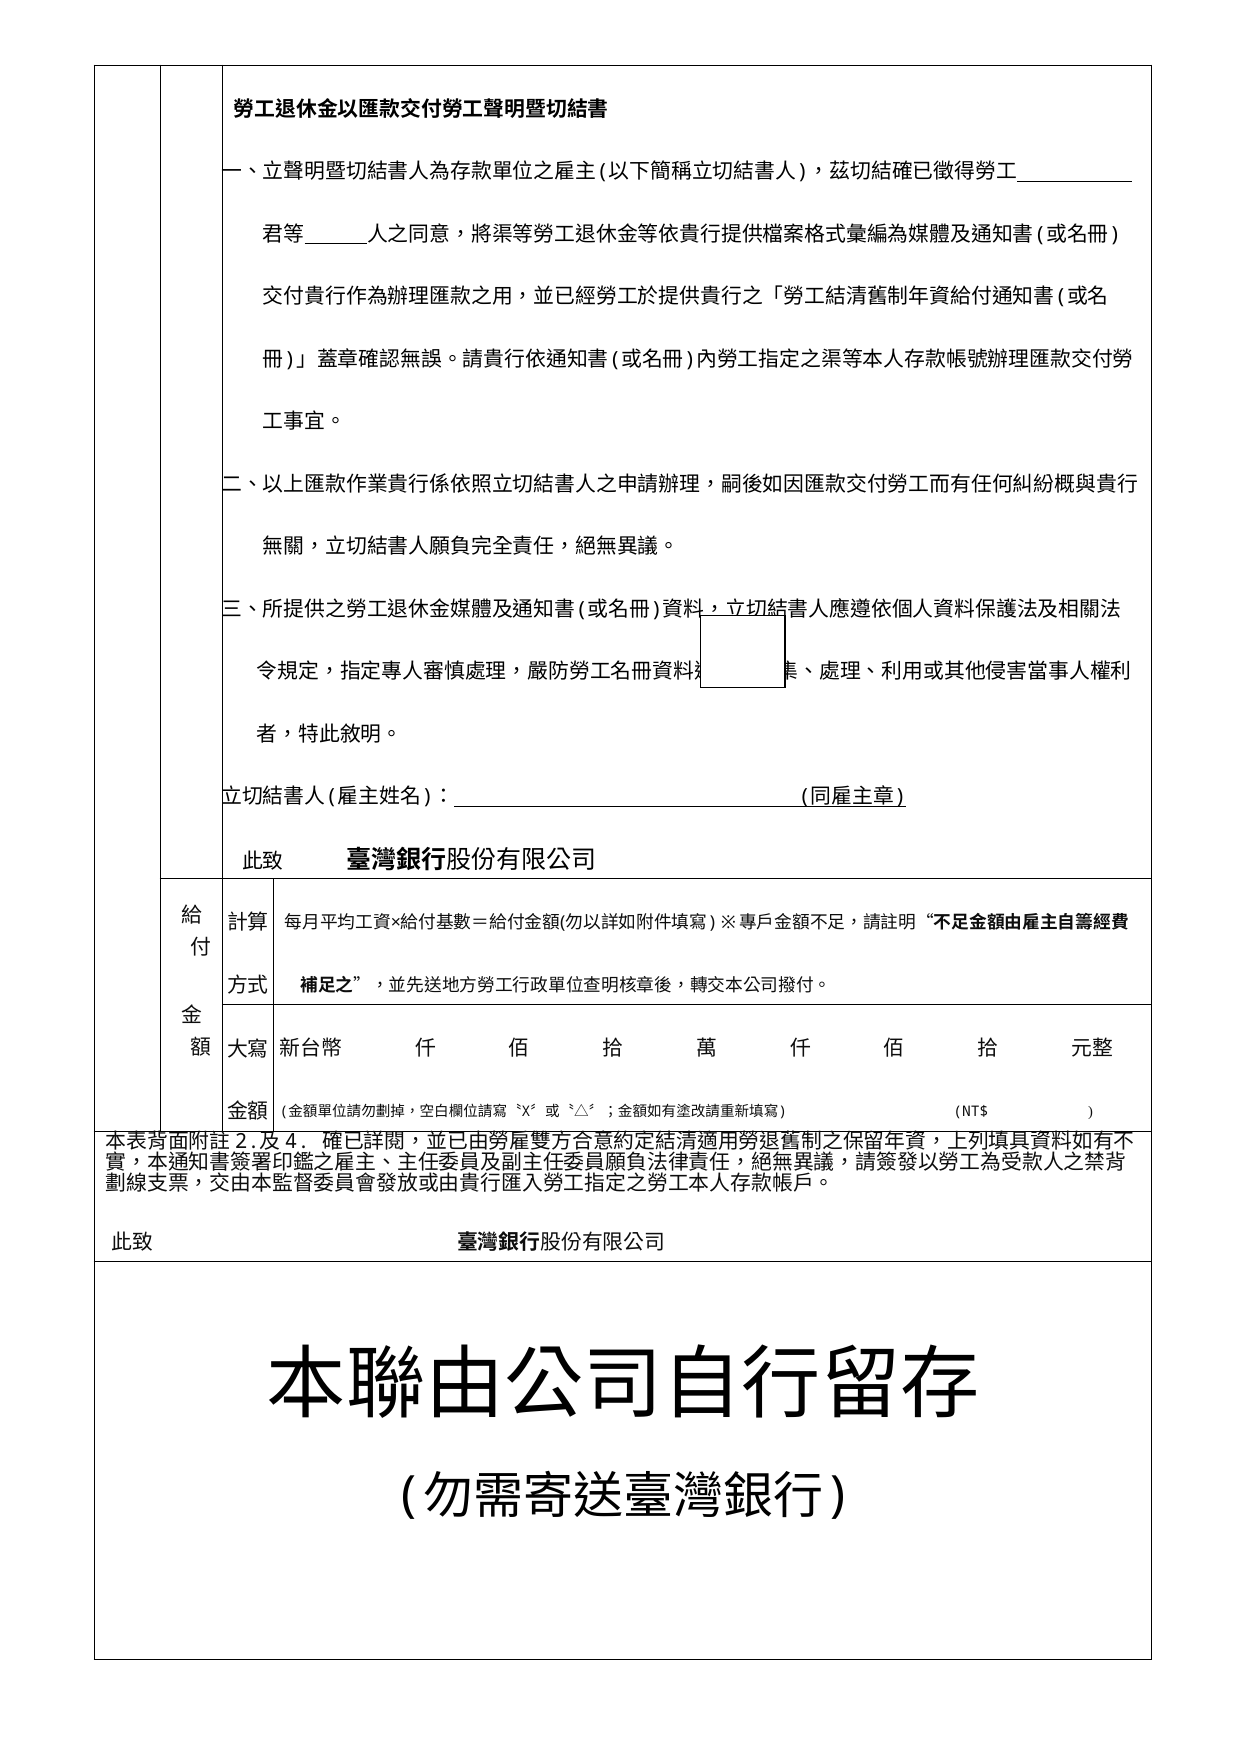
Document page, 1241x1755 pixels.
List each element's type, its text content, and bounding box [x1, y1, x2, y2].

table_cell 給 付 對 象 資料欄 [95, 66, 160, 1131]
table_cell 大寫 金額 [223, 1005, 273, 1131]
table_cell 每月平均工資×給付基數＝給付金額(勿以詳如附件填寫)※專戶金額不足，請註明“不足金額由雇主自籌經費補足之”，並先送地方勞工行政單位查明核章後，轉交本公司撥付。 [274, 879, 1151, 1004]
table_cell 本表背面附註2.及4. 確已詳閱，並已由勞雇雙方合意約定結清適用勞退舊制之保留年資，上列填具資料如有不實，本通知書簽署印鑑之雇主、主任委員及副主任委員願負法律責任，絕無異議，請簽發以勞工為受款人之禁背劃線支票，交由本監督委員會發放或由貴行匯入勞工指定之勞工本人存款帳戶。 此致 臺灣銀行股份有限公司 [95, 1132, 1151, 1261]
table_cell 計算 方式 [223, 879, 273, 1004]
table_cell [161, 66, 222, 878]
table_cell (金額單位請勿劃掉，空白欄位請寫〝X〞或〝△〞；金額如有塗改請重新填寫) (NT$ ) [274, 1068, 1151, 1131]
table_cell 本聯由公司自行留存 (勿需寄送臺灣銀行) [95, 1262, 1151, 1659]
table_cell 勞工退休金以匯款交付勞工聲明暨切結書 一、立聲明暨切結書人為存款單位之雇主(以下簡稱立切結書人)，茲切結確已徵得勞工 君等 人之同意，將渠等勞工退休金等依貴行提供檔案格式彙編為媒體及通知書(或名冊)交付貴行作為辦理匯款之用，並已經勞工於提供貴行之「勞工結清舊制年資給付通知書(或名冊)」蓋章確認無誤。請貴行依通知書(或名冊)內勞工指定之渠等本人存款帳號辦理匯款交付勞工事宜。 二、以上匯款作業貴行係依照立切結書人之申請辦理，嗣後如因匯款交付勞工而有任何糾紛概與貴行無關，立切結書人願負完全責任，絕無異議。 三、所提供之勞工退休金媒體及通知書(或名冊)資料，立切結書人應遵依個人資料保護法及相關法令規定，指定專人審慎處理，嚴防勞工名冊資料遭不法蒐集、處理、利用或其他侵害當事人權利者，特此敘明。 立切結書人(雇主姓名)： (同雇主章) 此致 臺灣銀行股份有限公司 [223, 66, 1151, 878]
table_cell 給 付 金 額 [161, 879, 222, 1131]
table_cell 新台幣 仟 佰 拾 萬 仟 佰 拾 元整 [274, 1005, 1151, 1068]
